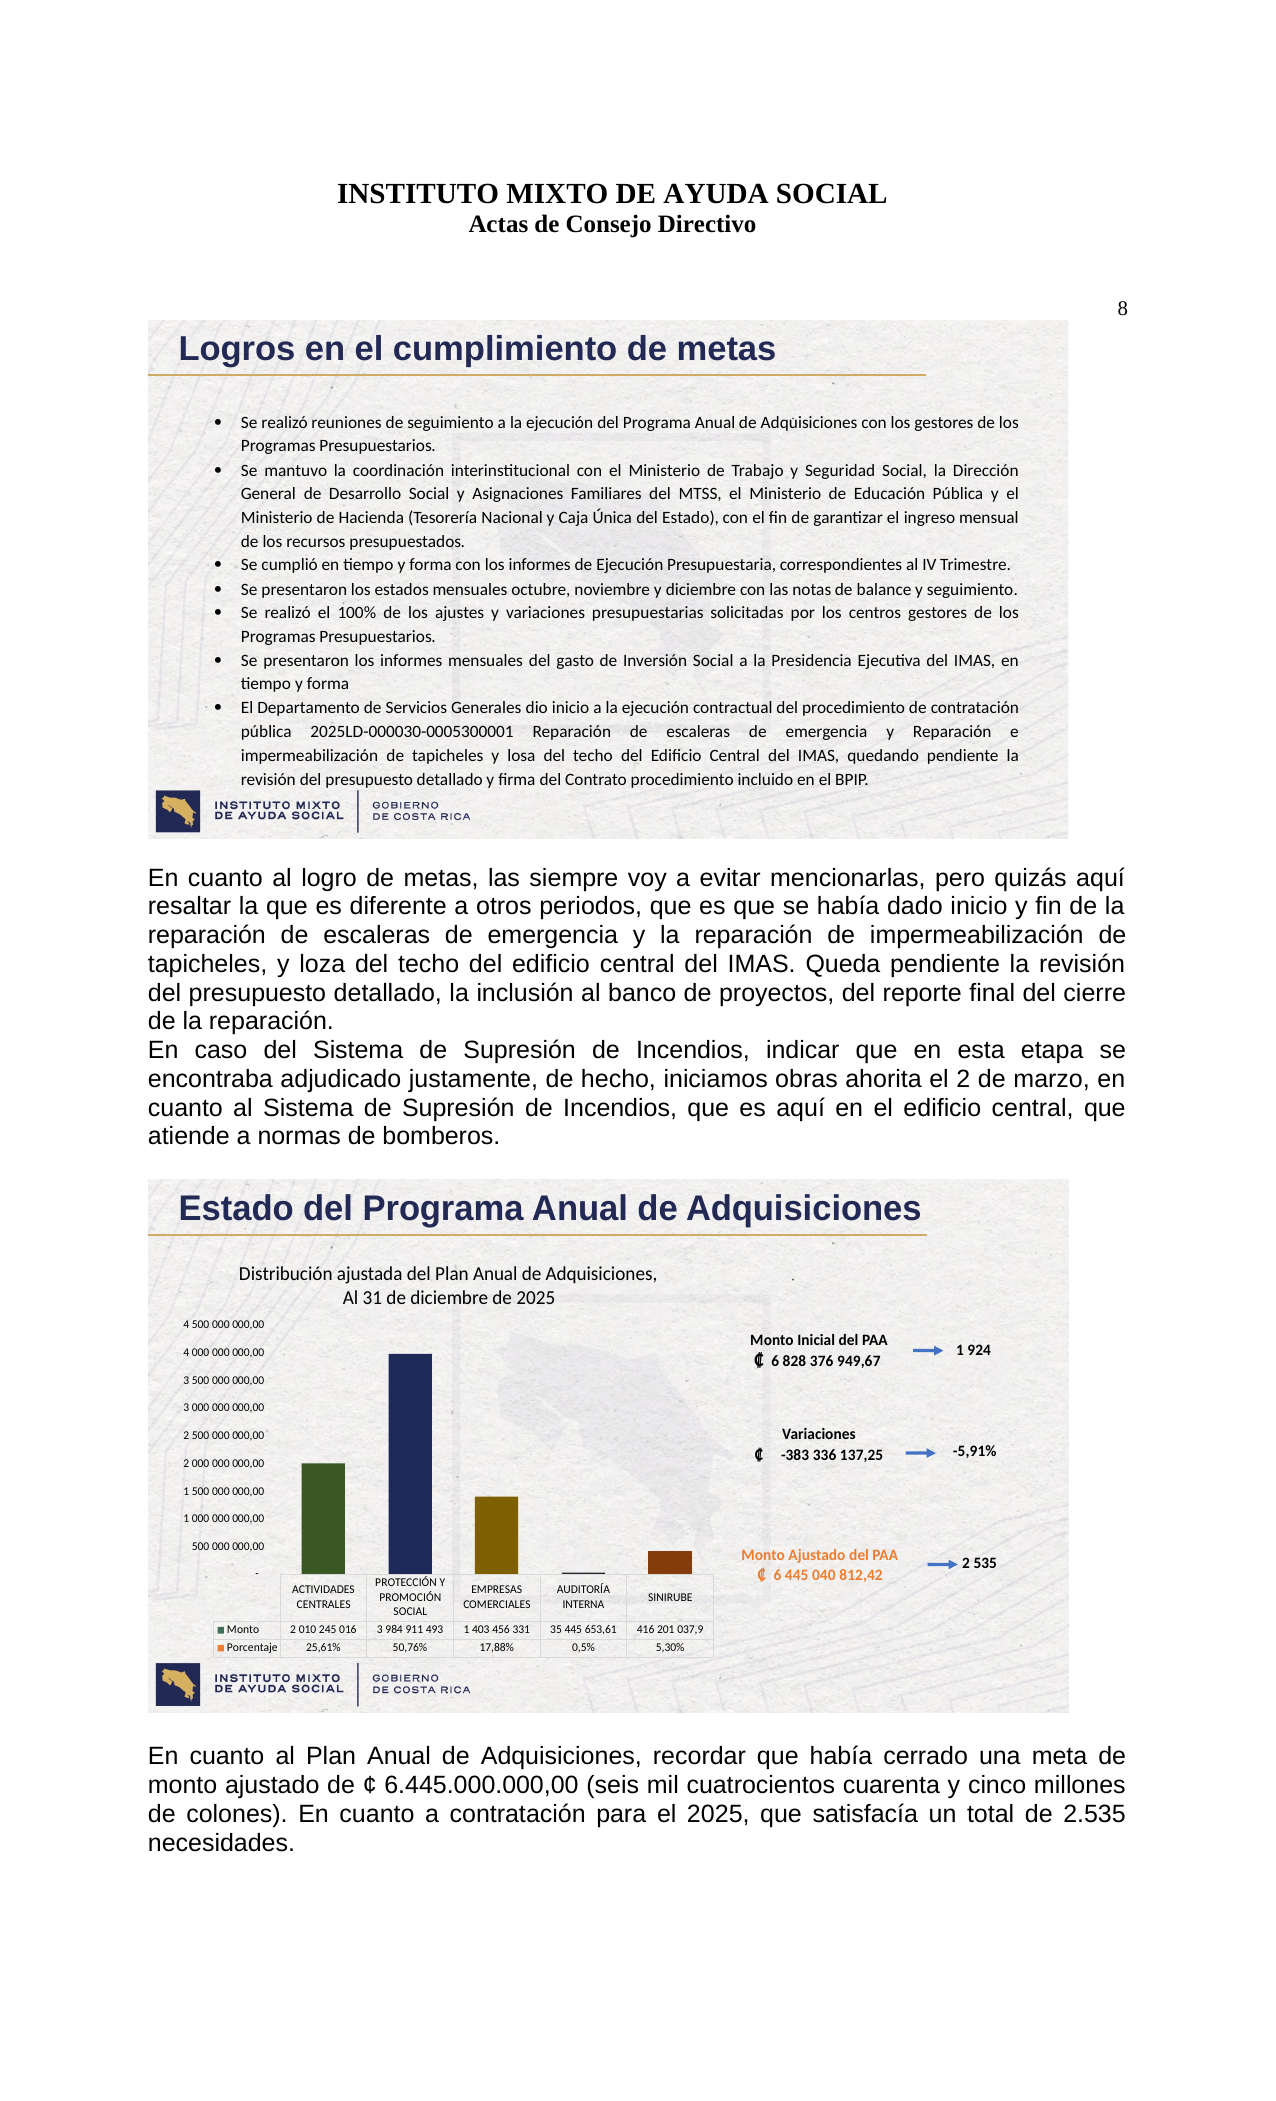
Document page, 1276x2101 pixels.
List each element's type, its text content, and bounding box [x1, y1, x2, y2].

text En caso del Sistema de Supresión de Incendios, indicar que en esta etapa se encontraba adjudicado justamente, de hecho, iniciamos obras ahorita el 2 de marzo, en cuanto al Sistema de Supresión de Incendios, que es aquí en el edificio central, que atiende a normas de bomberos. [148, 1035, 1127, 1150]
text En cuanto al Plan Anual de Adquisiciones, recordar que había cerrado una meta de monto ajustado de ¢ 6.445.000.000,00 (seis mil cuatrocientos cuarenta y cinco millones de colones). En cuanto a contratación para el 2025, que satisfacía un total de 2.535 necesidades. [148, 1741, 1127, 1856]
text En cuanto al logro de metas, las siempre voy a evitar mencionarlas, pero quizás aquí resaltar la que es diferente a otros periodos, que es que se había dado inicio y fin de la reparación de escaleras de emergencia y la reparación de impermeabilización de tapicheles, y loza del techo del edificio central del IMAS. Queda pendiente la revisión del presupuesto detallado, la inclusión al banco de proyectos, del reporte final del cierre de la reparación. [148, 862, 1127, 1035]
